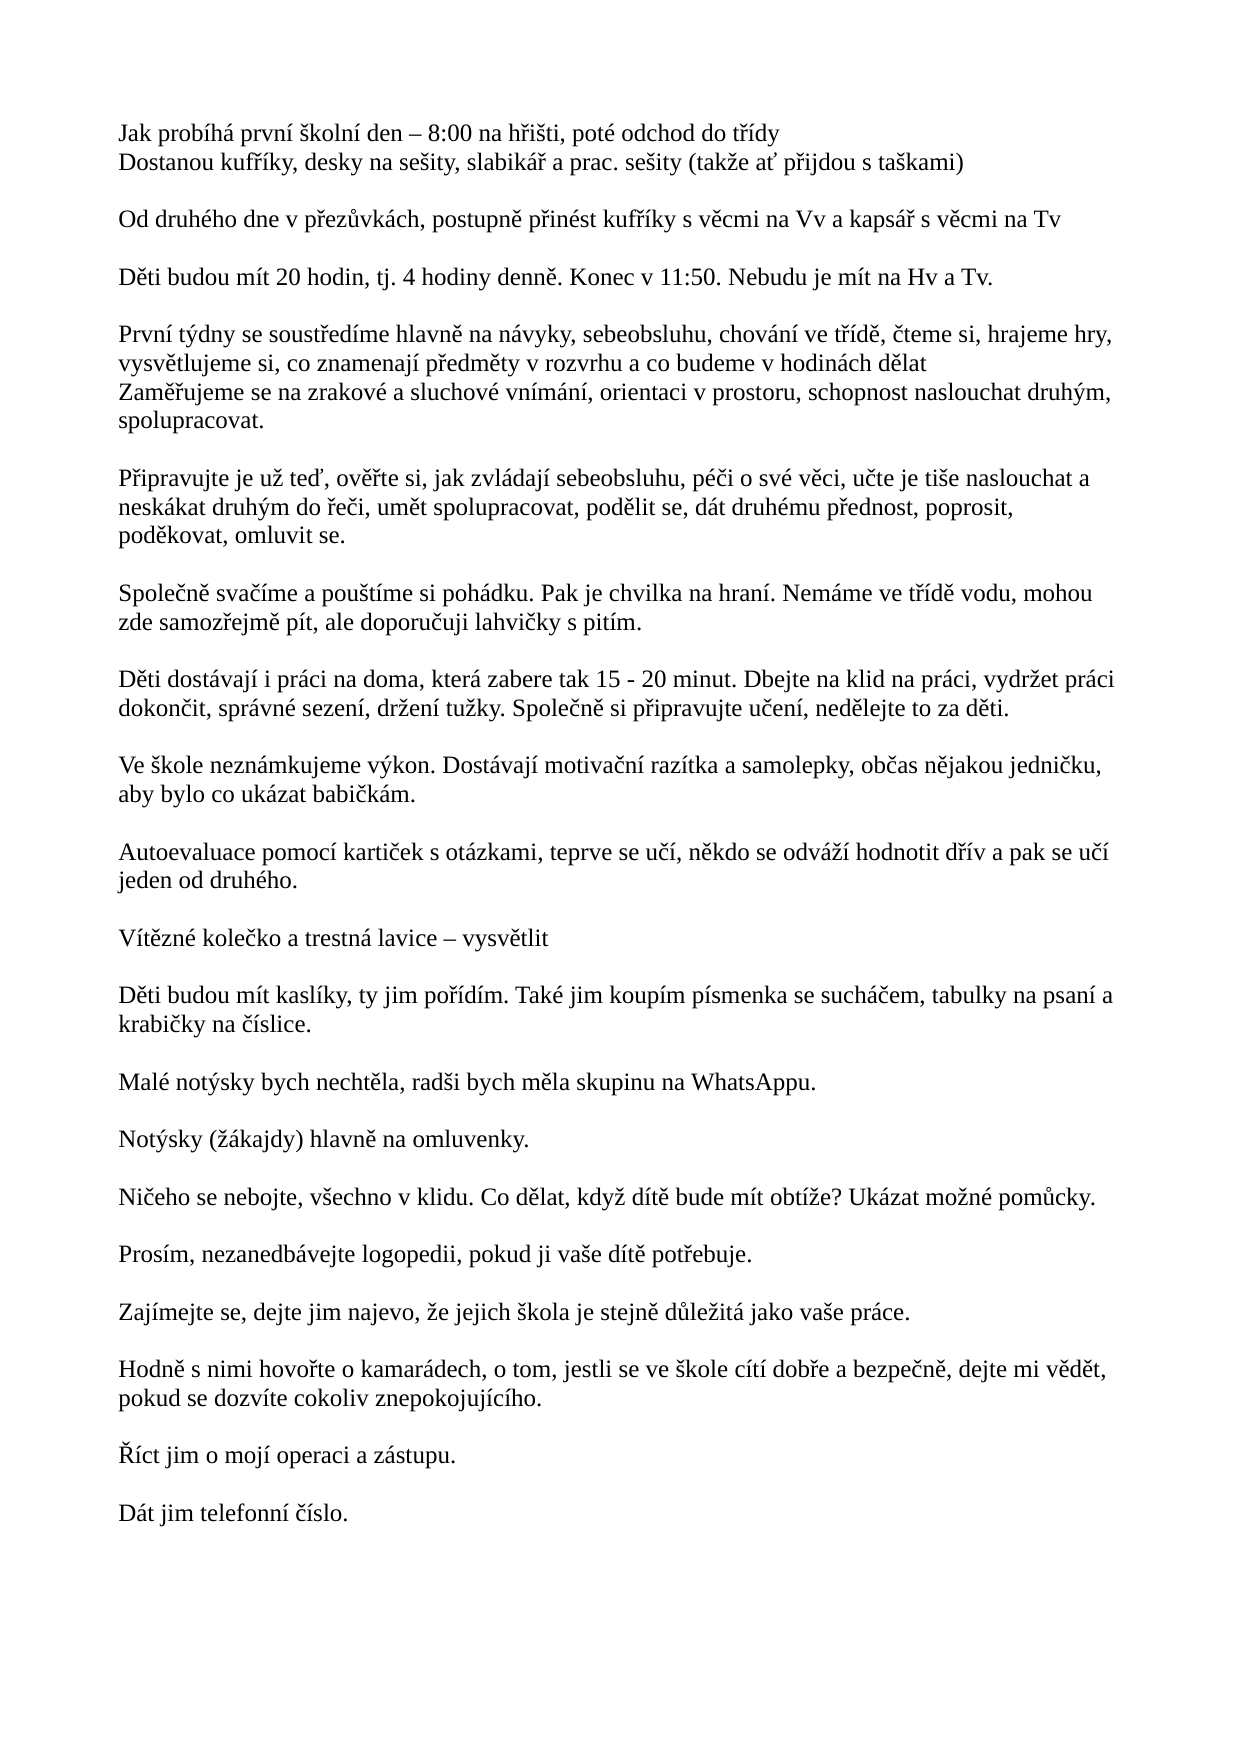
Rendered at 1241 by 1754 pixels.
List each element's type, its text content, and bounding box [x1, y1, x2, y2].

text Prosím, nezanedbávejte logopedii, pokud ji vaše dítě potřebuje. [118, 1239, 1122, 1268]
text Notýsky (žákajdy) hlavně na omluvenky. [118, 1124, 1122, 1153]
text Zajímejte se, dejte jim najevo, že jejich škola je stejně důležitá jako vaše práce. [118, 1297, 1122, 1326]
text Od druhého dne v přezůvkách, postupně přinést kufříky s věcmi na Vv a kapsář s věcmi na Tv [118, 204, 1122, 233]
text Ve škole neznámkujeme výkon. Dostávají motivační razítka a samolepky, občas nějakou jedničku, aby bylo co ukázat babičkám. [118, 751, 1122, 808]
text Dát jim telefonní číslo. [118, 1498, 1122, 1527]
text Děti budou mít kaslíky, ty jim pořídím. Také jim koupím písmenka se sucháčem, tabulky na psaní a krabičky na číslice. [118, 981, 1122, 1038]
text Malé notýsky bych nechtěla, radši bych měla skupinu na WhatsAppu. [118, 1067, 1122, 1096]
text Hodně s nimi hovořte o kamarádech, o tom, jestli se ve škole cítí dobře a bezpečně, dejte mi vědět, pokud se dozvíte cokoliv znepokojujícího. [118, 1354, 1122, 1412]
text Ničeho se nebojte, všechno v klidu. Co dělat, když dítě bude mít obtíže? Ukázat možné pomůcky. [118, 1182, 1122, 1211]
text Společně svačíme a pouštíme si pohádku. Pak je chvilka na hraní. Nemáme ve třídě vodu, mohou zde samozřejmě pít, ale doporučuji lahvičky s pitím. [118, 578, 1122, 636]
text Připravujte je už teď, ověřte si, jak zvládají sebeobsluhu, péči o své věci, učte je tiše naslouchat a neskákat druhým do řeči, umět spolupracovat, podělit se, dát druhému přednost, poprosit, poděkovat, omluvit se. [118, 463, 1122, 549]
text Autoevaluace pomocí kartiček s otázkami, teprve se učí, někdo se odváží hodnotit dřív a pak se učí jeden od druhého. [118, 837, 1122, 894]
text Zaměřujeme se na zrakové a sluchové vnímání, orientaci v prostoru, schopnost naslouchat druhým, spolupracovat. [118, 377, 1122, 434]
text Děti dostávají i práci na doma, která zabere tak 15 - 20 minut. Dbejte na klid na práci, vydržet práci dokončit, správné sezení, držení tužky. Společně si připravujte učení, nedělejte to za děti. [118, 664, 1122, 722]
text Jak probíhá první školní den – 8:00 na hřišti, poté odchod do třídy [118, 118, 1122, 147]
text Říct jim o mojí operaci a zástupu. [118, 1441, 1122, 1469]
text Vítězné kolečko a trestná lavice – vysvětlit [118, 923, 1122, 952]
text Dostanou kufříky, desky na sešity, slabikář a prac. sešity (takže ať přijdou s taškami) [118, 147, 1122, 176]
text Děti budou mít 20 hodin, tj. 4 hodiny denně. Konec v 11:50. Nebudu je mít na Hv a Tv. [118, 262, 1122, 291]
text První týdny se soustředíme hlavně na návyky, sebeobsluhu, chování ve třídě, čteme si, hrajeme hry, vysvětlujeme si, co znamenají předměty v rozvrhu a co budeme v hodinách dělat [118, 319, 1122, 377]
